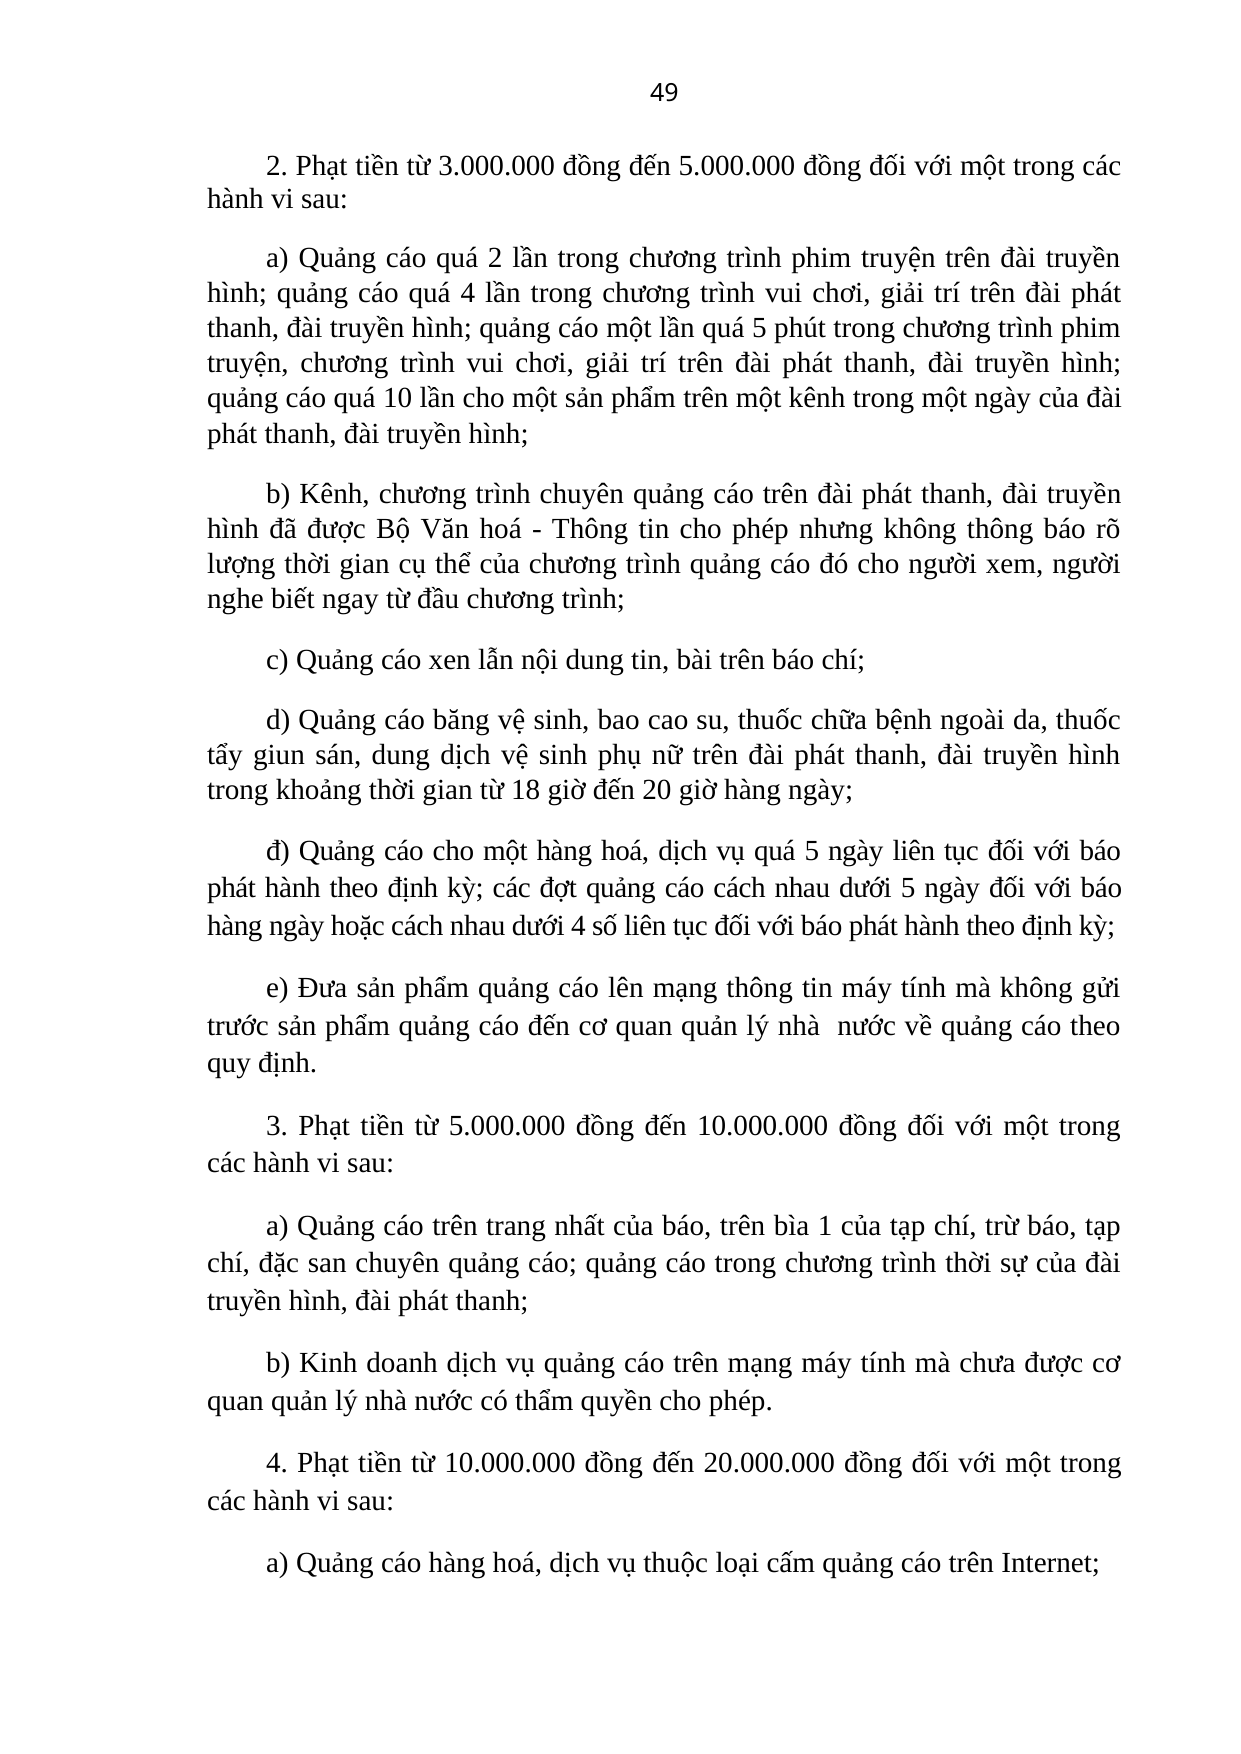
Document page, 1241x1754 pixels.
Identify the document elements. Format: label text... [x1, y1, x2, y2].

text đ) Quảng cáo cho một hàng hoá, dịch vụ quá 5 ngày liên tục đối với báo phát hành theo định kỳ; các đợt quảng cáo cách nhau dưới 5 ngày đối với báo hàng ngày hoặc cách nhau dưới 4 số liên tục đối với báo phát hành theo định kỳ; [207, 833, 1122, 941]
text 4. Phạt tiền từ 10.000.000 đồng đến 20.000.000 đồng đối với một trong các hành vi sau: [207, 1445, 1122, 1516]
text a) Quảng cáo quá 2 lần trong chương trình phim truyện trên đài truyền hình; quảng cáo quá 4 lần trong chương trình vui chơi, giải trí trên đài phát thanh, đài truyền hình; quảng cáo một lần quá 5 phút trong chương trình phim truyện, chương trình vui chơi, giải trí trên đài phát thanh, đài truyền hình; quảng cáo quá 10 lần cho một sản phẩm trên một kênh trong một ngày của đài phát thanh, đài truyền hình; [207, 240, 1122, 449]
text d) Quảng cáo băng vệ sinh, bao cao su, thuốc chữa bệnh ngoài da, thuốc tẩy giun sán, dung dịch vệ sinh phụ nữ trên đài phát thanh, đài truyền hình trong khoảng thời gian từ 18 giờ đến 20 giờ hàng ngày; [207, 702, 1122, 806]
text b) Kinh doanh dịch vụ quảng cáo trên mạng máy tính mà chưa được cơ quan quản lý nhà nước có thẩm quyền cho phép. [207, 1345, 1122, 1416]
text e) Đưa sản phẩm quảng cáo lên mạng thông tin máy tính mà không gửi trước sản phẩm quảng cáo đến cơ quan quản lý nhà nước về quảng cáo theo quy định. [207, 970, 1122, 1079]
text 3. Phạt tiền từ 5.000.000 đồng đến 10.000.000 đồng đối với một trong các hành vi sau: [207, 1108, 1122, 1179]
text 2. Phạt tiền từ 3.000.000 đồng đến 5.000.000 đồng đối với một trong các hành vi sau: [207, 148, 1122, 215]
text c) Quảng cáo xen lẫn nội dung tin, bài trên báo chí; [207, 642, 1122, 675]
text b) Kênh, chương trình chuyên quảng cáo trên đài phát thanh, đài truyền hình đã được Bộ Văn hoá - Thông tin cho phép nhưng không thông báo rõ lượng thời gian cụ thể của chương trình quảng cáo đó cho người xem, người nghe biết ngay từ đầu chương trình; [207, 476, 1122, 615]
text a) Quảng cáo trên trang nhất của báo, trên bìa 1 của tạp chí, trừ báo, tạp chí, đặc san chuyên quảng cáo; quảng cáo trong chương trình thời sự của đài truyền hình, đài phát thanh; [207, 1208, 1122, 1316]
text a) Quảng cáo hàng hoá, dịch vụ thuộc loại cấm quảng cáo trên Internet; [207, 1545, 1122, 1579]
